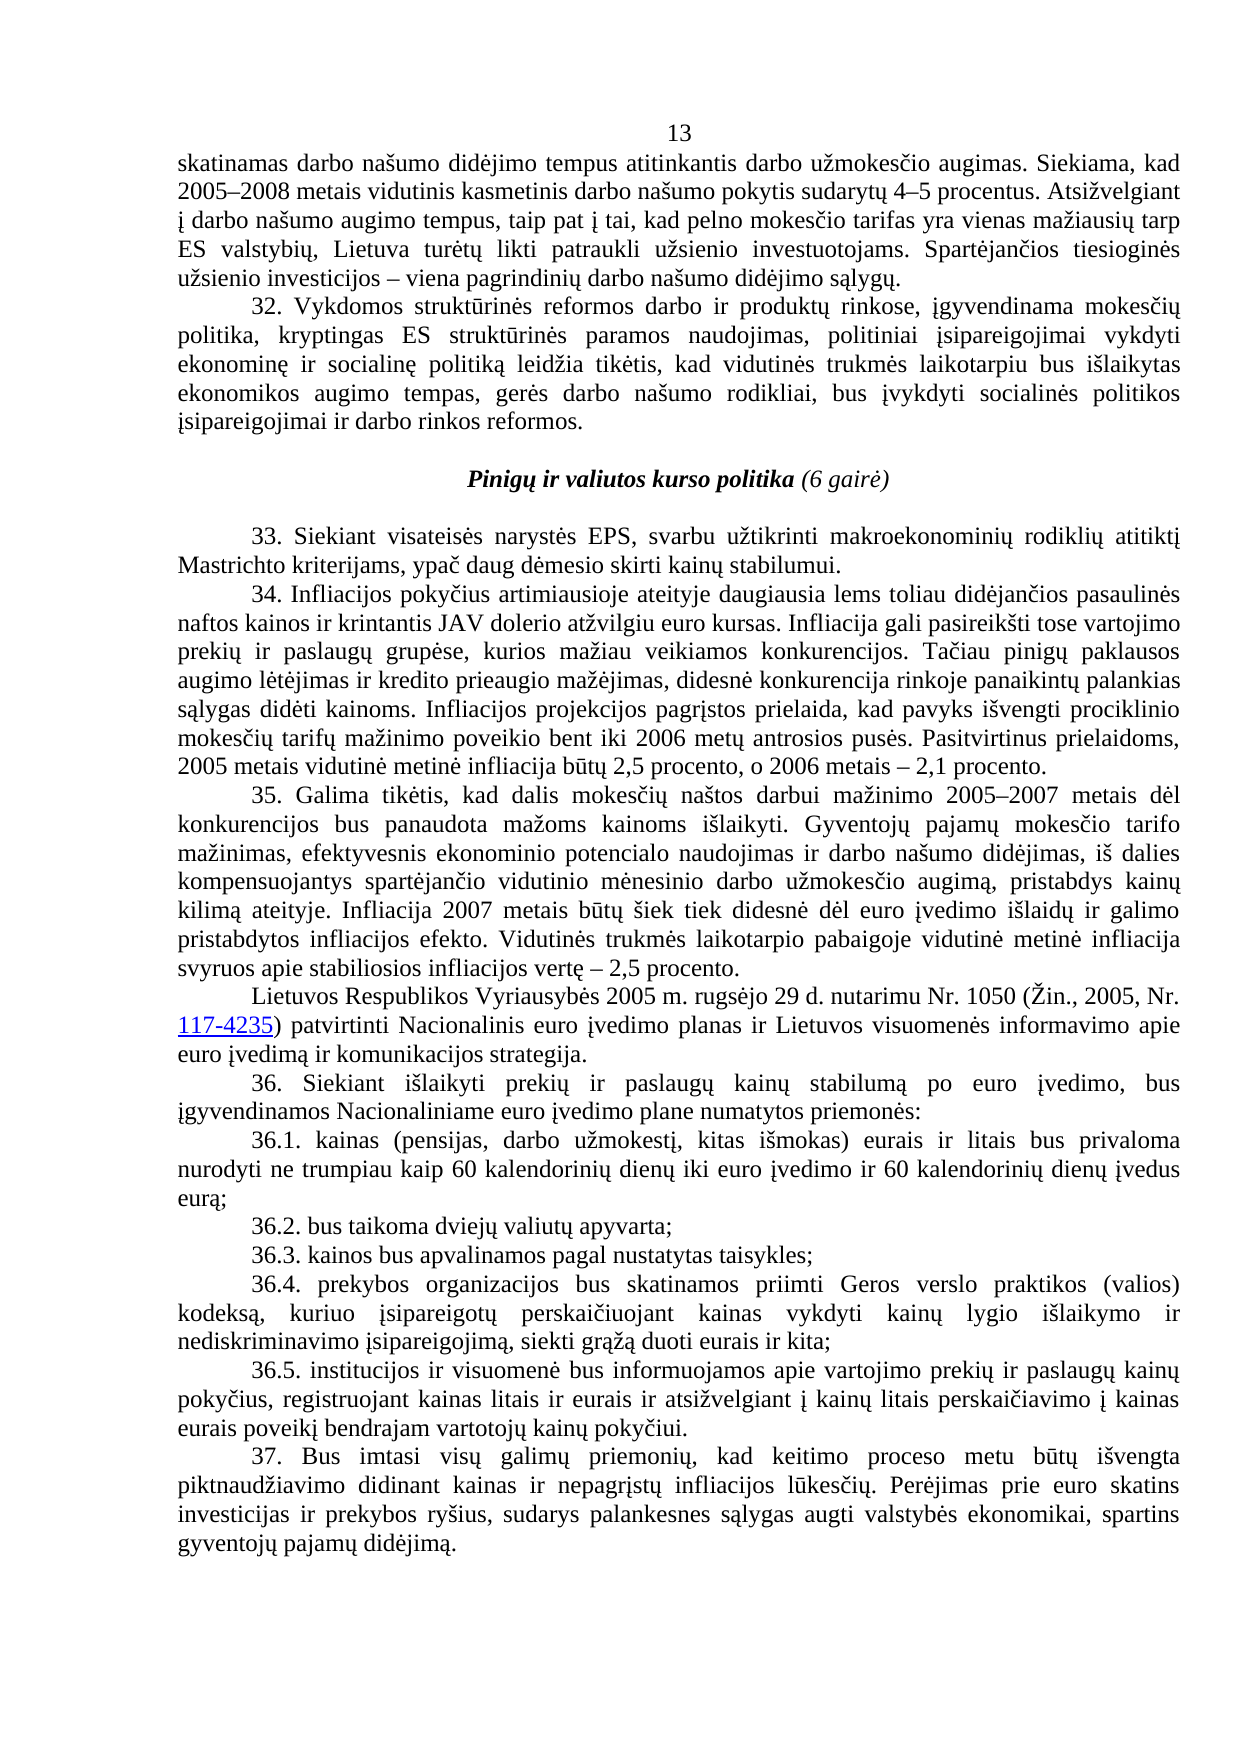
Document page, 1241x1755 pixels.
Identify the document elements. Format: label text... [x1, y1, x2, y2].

text skatinamas darbo našumo didėjimo tempus atitinkantis darbo užmokesčio augimas. Siekiama, kad 2005–2008 metais vidutinis kasmetinis darbo našumo pokytis sudarytų 4–5 procentus. Atsižvelgiant į darbo našumo augimo tempus, taip pat į tai, kad pelno mokesčio tarifas yra vienas mažiausių tarp ES valstybių, Lietuva turėtų likti patraukli užsienio investuotojams. Spartėjančios tiesioginės užsienio investicijos – viena pagrindinių darbo našumo didėjimo sąlygų. [177, 148, 1181, 291]
text 36.2. bus taikoma dviejų valiutų apyvarta; [177, 1211, 1181, 1240]
text 33. Siekiant visateisės narystės EPS, svarbu užtikrinti makroekonominių rodiklių atitiktį Mastrichto kriterijams, ypač daug dėmesio skirti kainų stabilumui. [177, 521, 1181, 579]
text 36.4. prekybos organizacijos bus skatinamos priimti Geros verslo praktikos (valios) kodeksą, kuriuo įsipareigotų perskaičiuojant kainas vykdyti kainų lygio išlaikymo ir nediskriminavimo įsipareigojimą, siekti grąžą duoti eurais ir kita; [177, 1269, 1181, 1355]
text 36.3. kainos bus apvalinamos pagal nustatytas taisykles; [177, 1240, 1181, 1269]
text 36. Siekiant išlaikyti prekių ir paslaugų kainų stabilumą po euro įvedimo, bus įgyvendinamos Nacionaliniame euro įvedimo plane numatytos priemonės: [177, 1068, 1181, 1125]
text 36.1. kainas (pensijas, darbo užmokestį, kitas išmokas) eurais ir litais bus privaloma nurodyti ne trumpiau kaip 60 kalendorinių dienų iki euro įvedimo ir 60 kalendorinių dienų įvedus eurą; [177, 1125, 1181, 1211]
text 35. Galima tikėtis, kad dalis mokesčių naštos darbui mažinimo 2005–2007 metais dėl konkurencijos bus panaudota mažoms kainoms išlaikyti. Gyventojų pajamų mokesčio tarifo mažinimas, efektyvesnis ekonominio potencialo naudojimas ir darbo našumo didėjimas, iš dalies kompensuojantys spartėjančio vidutinio mėnesinio darbo užmokesčio augimą, pristabdys kainų kilimą ateityje. Infliacija 2007 metais būtų šiek tiek didesnė dėl euro įvedimo išlaidų ir galimo pristabdytos infliacijos efekto. Vidutinės trukmės laikotarpio pabaigoje vidutinė metinė infliacija svyruos apie stabiliosios infliacijos vertę – 2,5 procento. [177, 780, 1181, 981]
text 34. Infliacijos pokyčius artimiausioje ateityje daugiausia lems toliau didėjančios pasaulinės naftos kainos ir krintantis JAV dolerio atžvilgiu euro kursas. Infliacija gali pasireikšti tose vartojimo prekių ir paslaugų grupėse, kurios mažiau veikiamos konkurencijos. Tačiau pinigų paklausos augimo lėtėjimas ir kredito prieaugio mažėjimas, didesnė konkurencija rinkoje panaikintų palankias sąlygas didėti kainoms. Infliacijos projekcijos pagrįstos prielaida, kad pavyks išvengti prociklinio mokesčių tarifų mažinimo poveikio bent iki 2006 metų antrosios pusės. Pasitvirtinus prielaidoms, 2005 metais vidutinė metinė infliacija būtų 2,5 procento, o 2006 metais – 2,1 procento. [177, 579, 1181, 780]
text 37. Bus imtasi visų galimų priemonių, kad keitimo proceso metu būtų išvengta piktnaudžiavimo didinant kainas ir nepagrįstų infliacijos lūkesčių. Perėjimas prie euro skatins investicijas ir prekybos ryšius, sudarys palankesnes sąlygas augti valstybės ekonomikai, spartins gyventojų pajamų didėjimą. [177, 1441, 1181, 1556]
text Pinigų ir valiutos kurso politika (6 gairė) [177, 464, 1181, 493]
text Lietuvos Respublikos Vyriausybės 2005 m. rugsėjo 29 d. nutarimu Nr. 1050 (Žin., 2005, Nr. 117-4235) patvirtinti Nacionalinis euro įvedimo planas ir Lietuvos visuomenės informavimo apie euro įvedimą ir komunikacijos strategija. [177, 981, 1181, 1068]
text 36.5. institucijos ir visuomenė bus informuojamos apie vartojimo prekių ir paslaugų kainų pokyčius, registruojant kainas litais ir eurais ir atsižvelgiant į kainų litais perskaičiavimo į kainas eurais poveikį bendrajam vartotojų kainų pokyčiui. [177, 1355, 1181, 1441]
text 32. Vykdomos struktūrinės reformos darbo ir produktų rinkose, įgyvendinama mokesčių politika, kryptingas ES struktūrinės paramos naudojimas, politiniai įsipareigojimai vykdyti ekonominę ir socialinę politiką leidžia tikėtis, kad vidutinės trukmės laikotarpiu bus išlaikytas ekonomikos augimo tempas, gerės darbo našumo rodikliai, bus įvykdyti socialinės politikos įsipareigojimai ir darbo rinkos reformos. [177, 291, 1181, 435]
